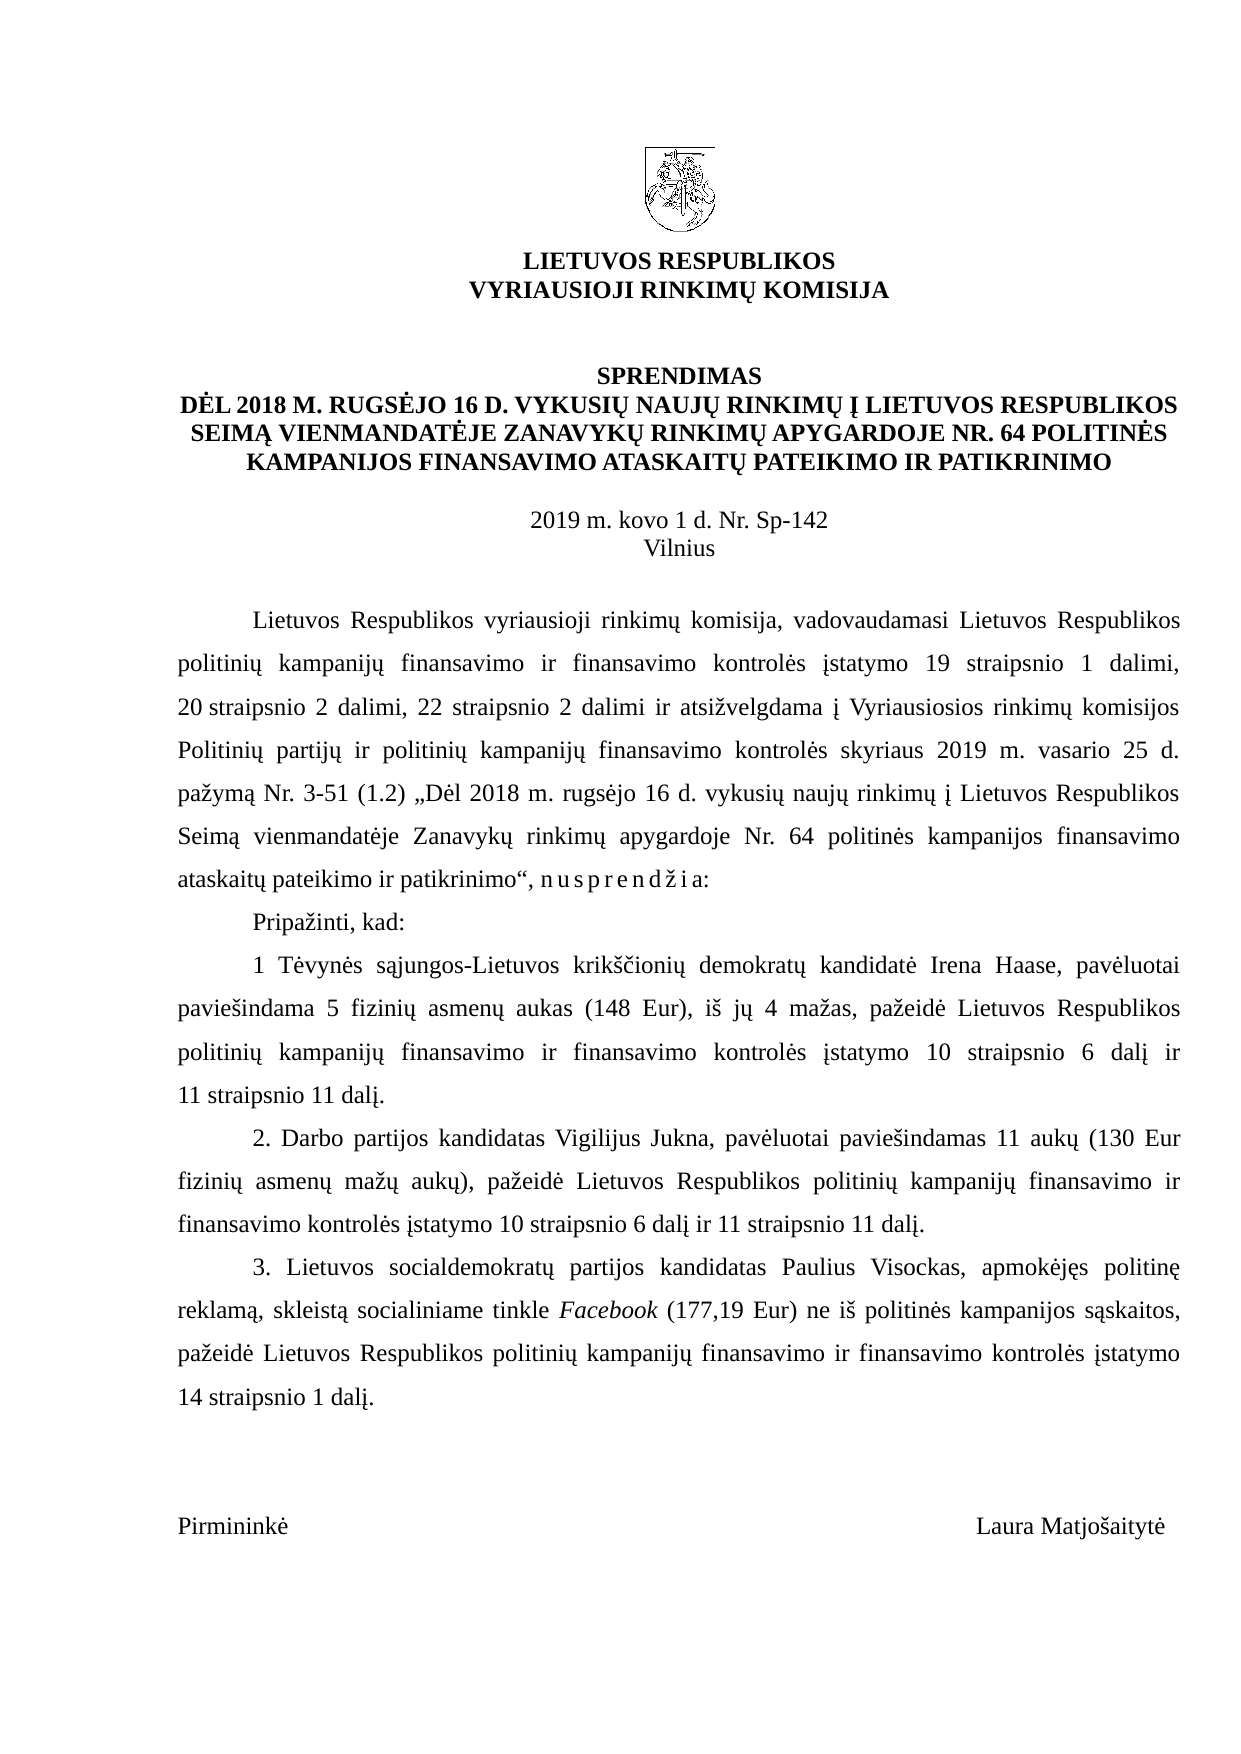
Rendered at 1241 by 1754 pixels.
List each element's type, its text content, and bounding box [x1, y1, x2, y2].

text 2. Darbo partijos kandidatas Vigilijus Jukna, pavėluotai paviešindamas 11 aukų (130 Eur fizinių asmenų mažų aukų), pažeidė Lietuvos Respublikos politinių kampanijų finansavimo ir finansavimo kontrolės įstatymo 10 straipsnio 6 dalį ir 11 straipsnio 11 dalį. [177, 1123, 1181, 1238]
text Lietuvos Respublikos vyriausioji rinkimų komisija, vadovaudamasi Lietuvos Respublikos politinių kampanijų finansavimo ir finansavimo kontrolės įstatymo 19 straipsnio 1 dalimi, 20 straipsnio 2 dalimi, 22 straipsnio 2 dalimi ir atsižvelgdama į Vyriausiosios rinkimų komisijos Politinių partijų ir politinių kampanijų finansavimo kontrolės skyriaus 2019 m. vasario 25 d. pažymą Nr. 3-51 (1.2) „Dėl 2018 m. rugsėjo 16 d. vykusių naujų rinkimų į Lietuvos Respublikos Seimą vienmandatėje Zanavykų rinkimų apygardoje Nr. 64 politinės kampanijos finansavimo ataskaitų pateikimo ir patikrinimo“, nusprendžia: [177, 605, 1181, 893]
text 2019 m. kovo 1 d. Nr. Sp-142 [177, 505, 1181, 533]
text Pripažinti, kad: [177, 907, 1181, 936]
text LIETUVOS RESPUBLIKOS [177, 246, 1181, 275]
text Vilnius [177, 533, 1181, 562]
text VYRIAUSIOJI RINKIMŲ KOMISIJA [177, 275, 1181, 303]
text 1 Tėvynės sąjungos-Lietuvos krikščionių demokratų kandidatė Irena Haase, pavėluotai paviešindama 5 fizinių asmenų aukas (148 Eur), iš jų 4 mažas, pažeidė Lietuvos Respublikos politinių kampanijų finansavimo ir finansavimo kontrolės įstatymo 10 straipsnio 6 dalį ir 11 straipsnio 11 dalį. [177, 950, 1181, 1108]
text DĖL 2018 M. RUGSĖJO 16 D. VYKUSIŲ NAUJŲ RINKIMŲ Į LIETUVOS RESPUBLIKOS SEIMĄ VIENMANDATĖJE ZANAVYKŲ RINKIMŲ APYGARDOJE NR. 64 POLITINĖS KAMPANIJOS FINANSAVIMO ATASKAITŲ PATEIKIMO IR PATIKRINIMO [177, 390, 1181, 476]
text SPRENDIMAS [177, 361, 1181, 390]
text Pirmininkė Laura Matjošaitytė [177, 1511, 1181, 1540]
text 3. Lietuvos socialdemokratų partijos kandidatas Paulius Visockas, apmokėjęs politinę reklamą, skleistą socialiniame tinkle Facebook (177,19 Eur) ne iš politinės kampanijos sąskaitos, pažeidė Lietuvos Respublikos politinių kampanijų finansavimo ir finansavimo kontrolės įstatymo 14 straipsnio 1 dalį. [177, 1252, 1181, 1410]
